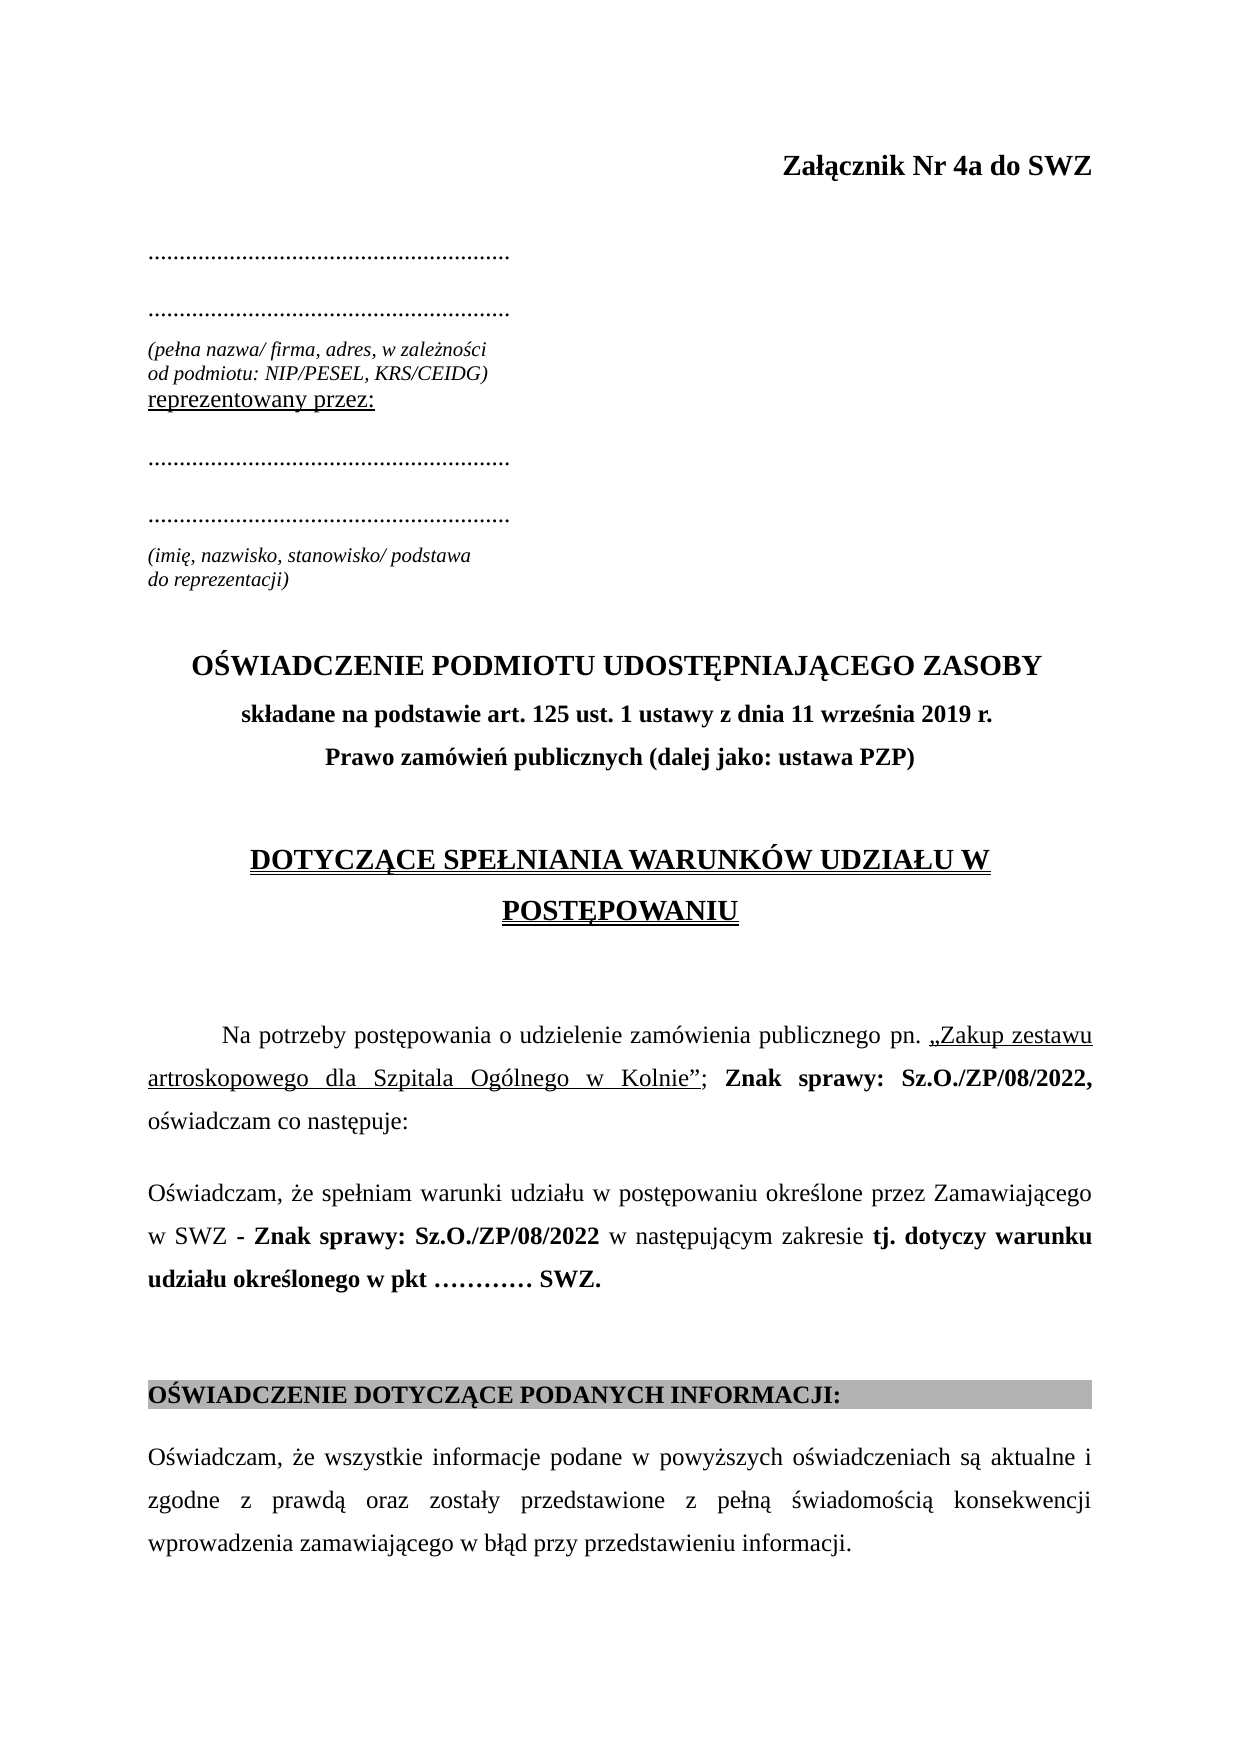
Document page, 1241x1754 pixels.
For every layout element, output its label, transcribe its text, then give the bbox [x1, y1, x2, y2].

subtitle Załącznik Nr 4a do SWZ [148, 148, 1092, 181]
text od podmiotu: NIP/PESEL, KRS/CEIDG) [148, 361, 1092, 384]
text reprezentowany przez: [148, 384, 1092, 413]
text OŚWIADCZENIE PODMIOTU UDOSTĘPNIAJĄCEGO ZASOBY [148, 648, 1092, 682]
text Prawo zamówień publicznych (dalej jako: ustawa PZP) [148, 742, 1092, 771]
text DOTYCZĄCE SPEŁNIANIA WARUNKÓW UDZIAŁU W POSTĘPOWANIU [148, 842, 1092, 926]
text .......................................................... [148, 293, 1092, 322]
text (imię, nazwisko, stanowisko/ podstawa [148, 543, 1092, 567]
text (pełna nazwa/ firma, adres, w zależności [148, 336, 1092, 361]
text Oświadczam, że spełniam warunki udziału w postępowaniu określone przez Zamawiającego w SWZ - Znak sprawy: Sz.O./ZP/08/2022 w następującym zakresie tj. dotyczy warunku udziału określonego w pkt ………… SWZ. [148, 1178, 1092, 1293]
text Oświadczam, że wszystkie informacje podane w powyższych oświadczeniach są aktualne i zgodne z prawdą oraz zostały przedstawione z pełną świadomością konsekwencji wprowadzenia zamawiającego w błąd przy przedstawieniu informacji. [148, 1442, 1092, 1557]
text .......................................................... [148, 236, 1092, 264]
text .......................................................... [148, 442, 1092, 471]
text do reprezentacji) [148, 567, 1092, 591]
text składane na podstawie art. 125 ust. 1 ustawy z dnia 11 września 2019 r. [148, 699, 1092, 727]
text .......................................................... [148, 499, 1092, 528]
text OŚWIADCZENIE DOTYCZĄCE PODANYCH INFORMACJI: [148, 1380, 1092, 1409]
text Na potrzeby postępowania o udzielenie zamówienia publicznego pn. „Zakup zestawu artroskopowego dla Szpitala Ogólnego w Kolnie”; Znak sprawy: Sz.O./ZP/08/2022, oświadczam co następuje: [148, 1020, 1092, 1135]
